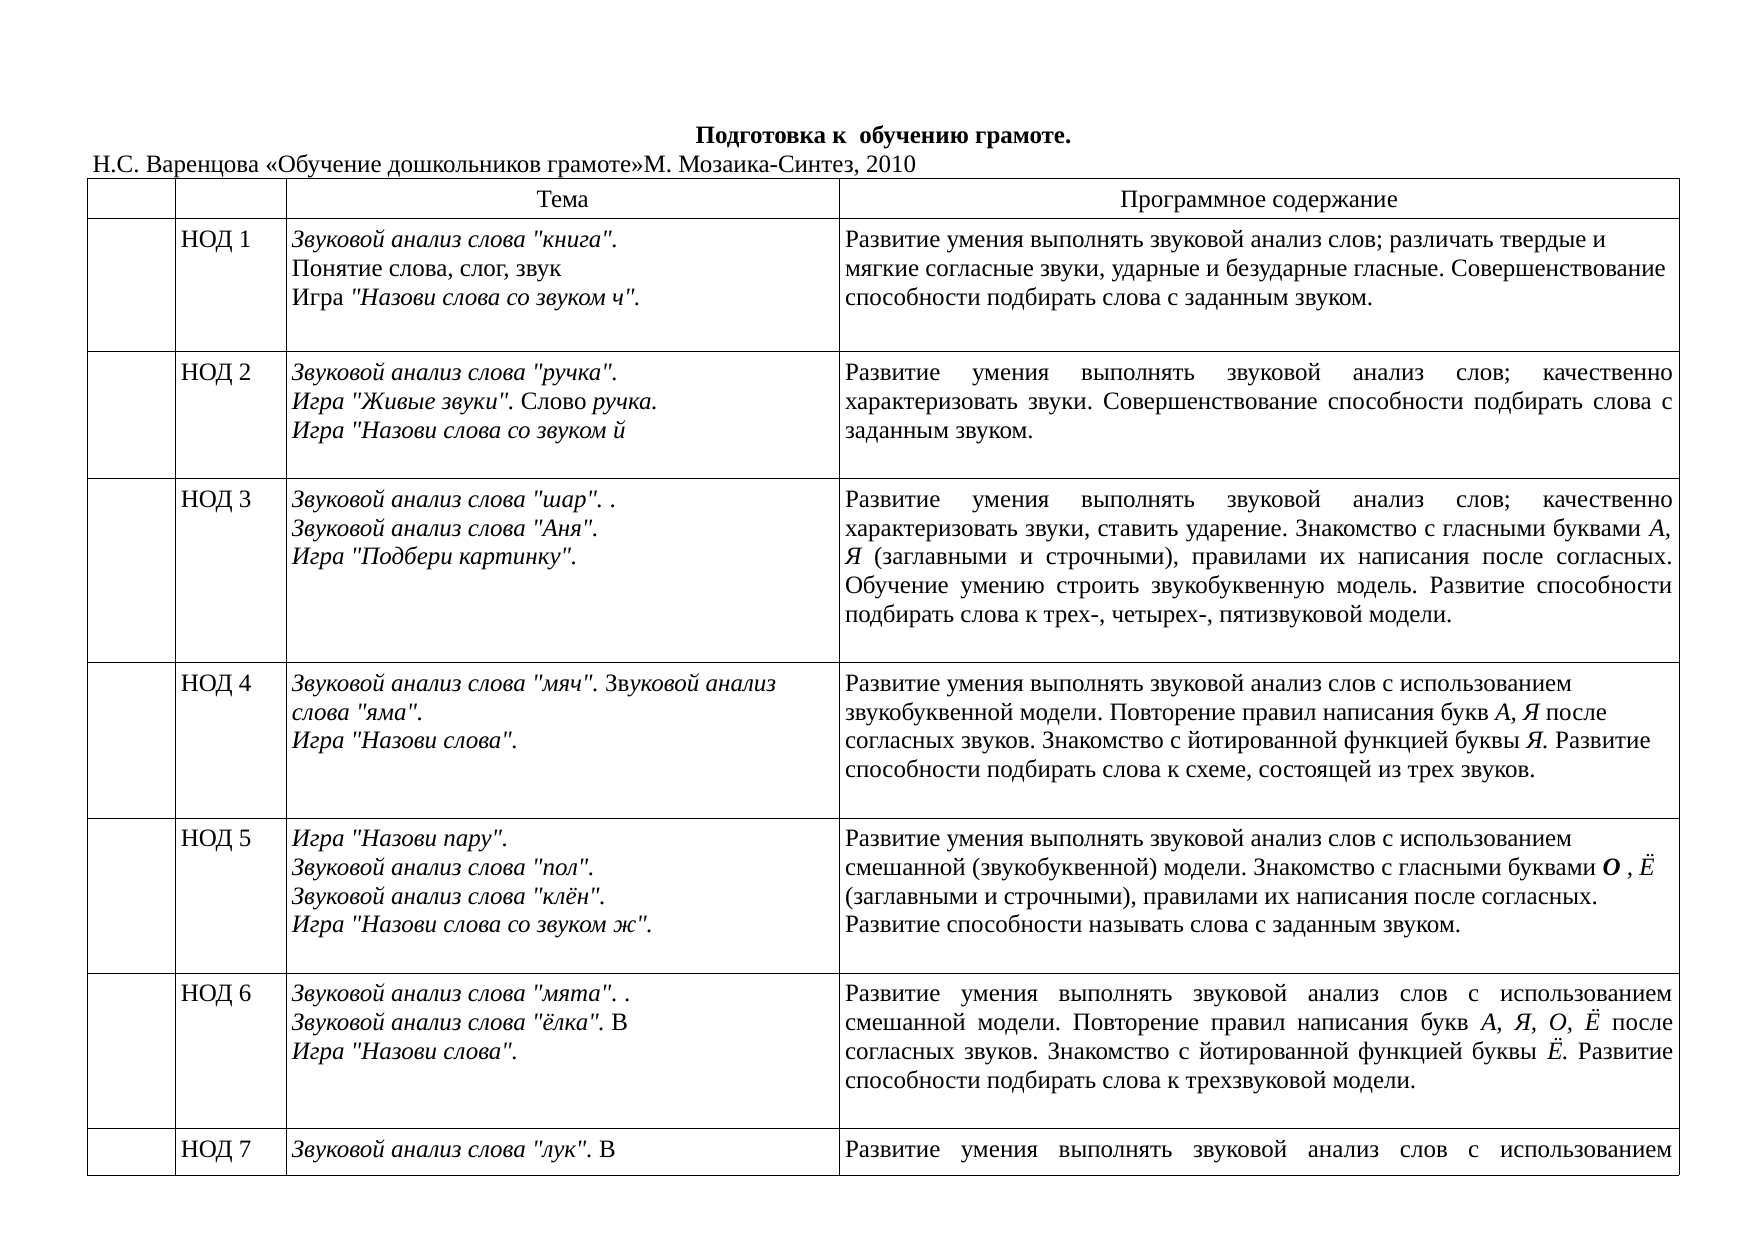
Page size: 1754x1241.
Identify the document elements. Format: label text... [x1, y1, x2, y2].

table_cell Развитие умения выполнять звуковой анализ слов с использованием звукобуквенной модели. Повторение правил написания букв А, Я после согласных звуков. Знакомство с йотированной функцией буквы Я. Развитие способности подбирать слова к схеме, состоящей из трех звуков. [840, 663, 1679, 817]
table_cell Развитие умения выполнять звуковой анализ слов с использованием [840, 1129, 1679, 1175]
table_header [88, 179, 175, 218]
table_cell Развитие умения выполнять звуковой анализ слов; качественно характеризовать звуки, ставить ударение. Знакомство с гласными буквами А, Я (заглавными и строчными), правилами их написания после согласных. Обучение умению строить звукобуквенную модель. Развитие способности подбирать слова к трех-, четырех-, пятизвуковой модели. [840, 479, 1679, 662]
table_cell НОД 6 [176, 974, 286, 1128]
table_cell [88, 479, 175, 662]
table_cell [88, 219, 175, 351]
table_cell [88, 1129, 175, 1175]
table_cell НОД 4 [176, 663, 286, 817]
table_cell Звуковой анализ слова "ручка". Игра "Живые звуки". Слово ручка. Игра "Назови слова со звуком й [287, 352, 839, 478]
table_cell НОД 2 [176, 352, 286, 478]
table_cell Звуковой анализ слова "лук". В [287, 1129, 839, 1175]
table_header [176, 179, 286, 218]
text Подготовка к обучению грамоте. [87, 121, 1679, 149]
table_cell Развитие умения выполнять звуковой анализ слов; различать твердые и мягкие согласные звуки, ударные и безударные гласные. Совершенствование способности подбирать слова с заданным звуком. [840, 219, 1679, 351]
table_cell [88, 974, 175, 1128]
table_cell Развитие умения выполнять звуковой анализ слов с использованием смешанной (звукобуквенной) модели. Знакомство с гласными буквами О , Ё (заглавными и строчными), правилами их написания после согласных. Развитие способности называть слова с заданным звуком. [840, 819, 1679, 973]
table_cell Игра "Назови пару". Звуковой анализ слова "пол". Звуковой анализ слова "клён". Игра "Назови слова со звуком ж". [287, 819, 839, 973]
table_cell НОД 5 [176, 819, 286, 973]
table_cell Звуковой анализ слова "мята". . Звуковой анализ слова "ёлка". В Игра "Назови слова". [287, 974, 839, 1128]
table_cell НОД 1 [176, 219, 286, 351]
table_cell Звуковой анализ слова "мяч". Звуковой анализ слова "яма". Игра "Назови слова". [287, 663, 839, 817]
table_cell Развитие умения выполнять звуковой анализ слов; качественно характеризовать звуки. Совершенствование способности подбирать слова с заданным звуком. [840, 352, 1679, 478]
table_cell Звуковой анализ слова "книга". Понятие слова, слог, звук Игра "Назови слова со звуком ч". [287, 219, 839, 351]
table_header Тема [287, 179, 839, 218]
table_cell [88, 663, 175, 817]
table_header Программное содержание [840, 179, 1679, 218]
table_cell [88, 352, 175, 478]
table_cell НОД 7 [176, 1129, 286, 1175]
table_cell Развитие умения выполнять звуковой анализ слов с использованием смешанной модели. Повторение правил написания букв А, Я, О, Ё после согласных звуков. Знакомство с йотированной функцией буквы Ё. Развитие способности подбирать слова к трехзвуковой модели. [840, 974, 1679, 1128]
list Н.С. Варенцова «Обучение дошкольников грамоте»М. Мозаика-Синтез, 2010 [92, 149, 1679, 178]
table_cell [88, 819, 175, 973]
table_cell Звуковой анализ слова "шар". . Звуковой анализ слова "Аня". Игра "Подбери картинку". [287, 479, 839, 662]
table_cell НОД 3 [176, 479, 286, 662]
